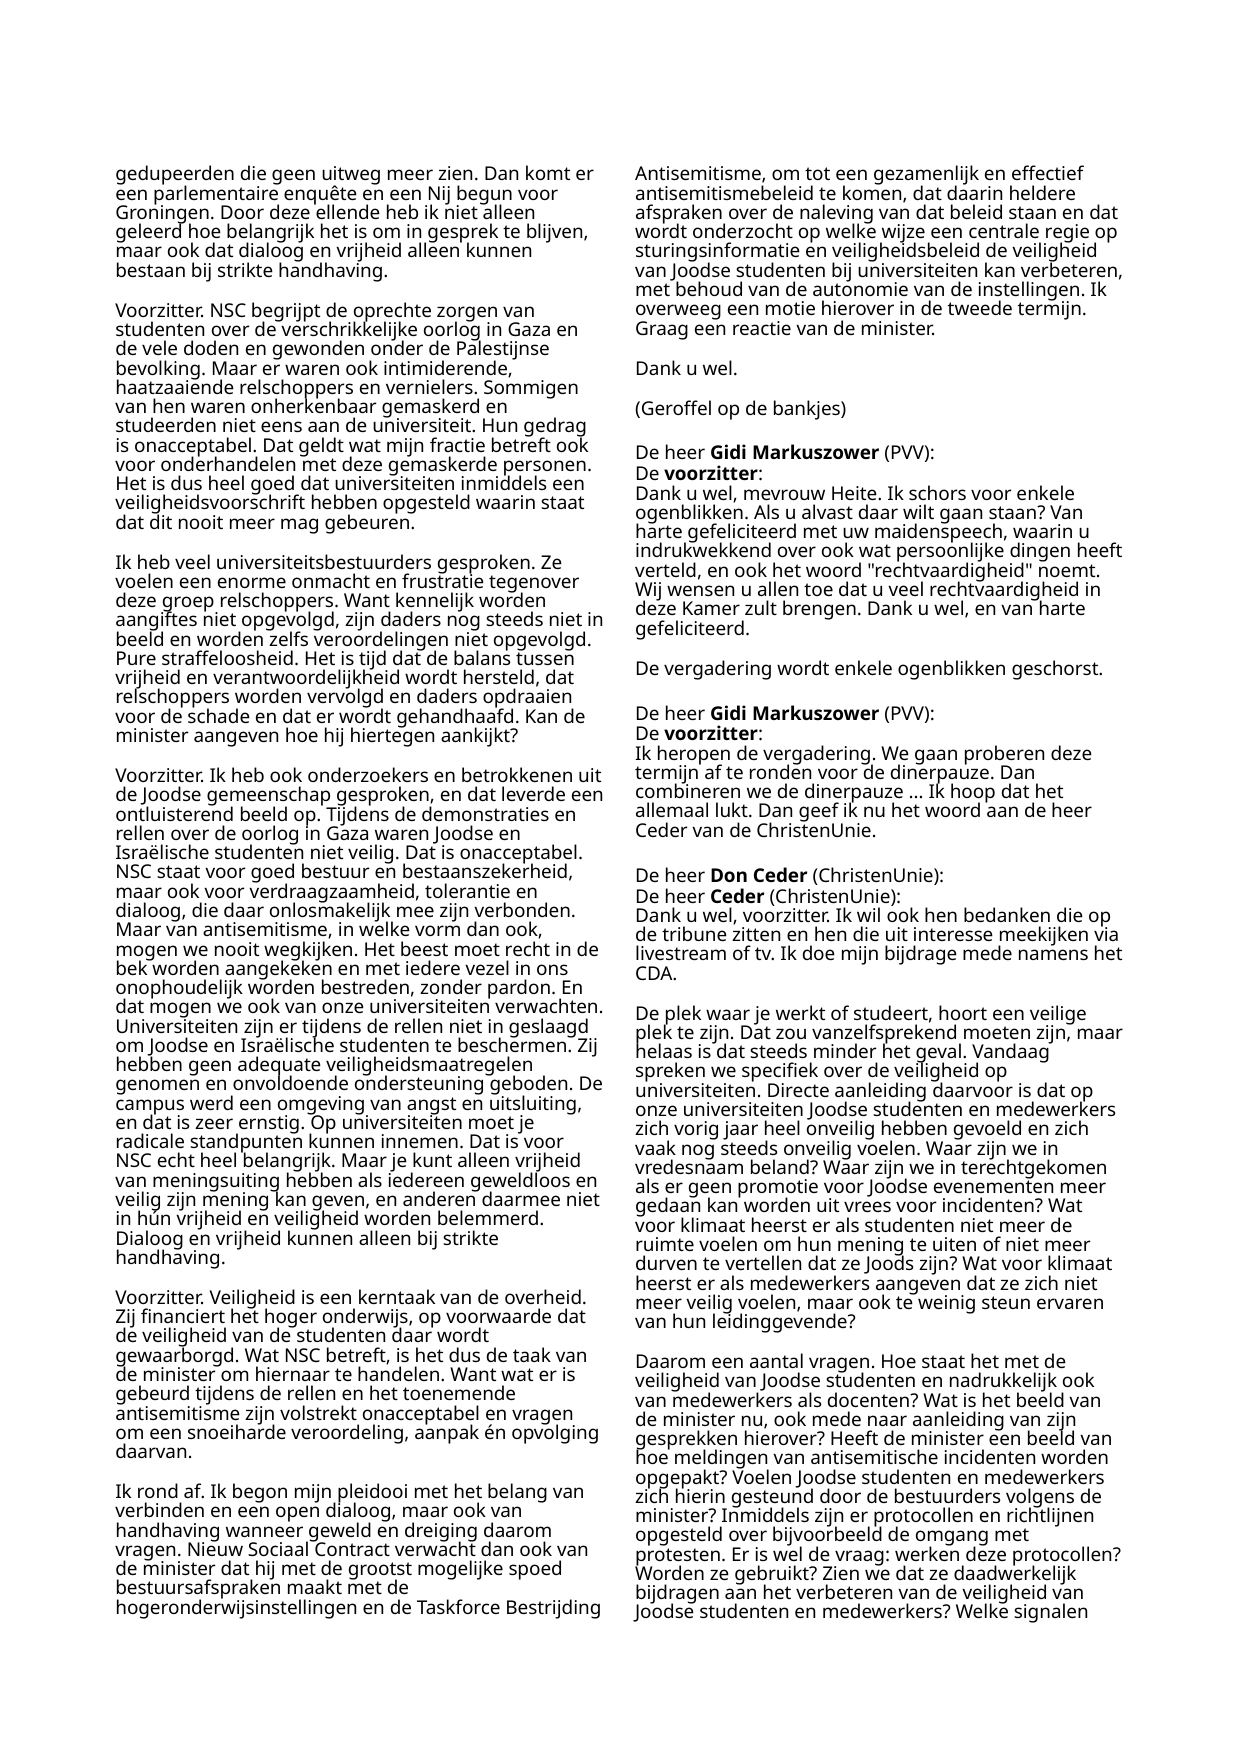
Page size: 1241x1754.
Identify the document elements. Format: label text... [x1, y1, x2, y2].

text Antisemitisme, om tot een gezamenlijk en effectief antisemitismebeleid te komen, dat daarin heldere afspraken over de naleving van dat beleid staan en dat wordt onderzocht op welke wijze een centrale regie op sturingsinformatie en veiligheidsbeleid de veiligheid van Joodse studenten bij universiteiten kan verbeteren, met behoud van de autonomie van de instellingen. Ik overweeg een motie hierover in de tweede termijn. Graag een reactie van de minister. [635, 165, 1125, 339]
text Ik heb veel universiteitsbestuurders gesproken. Ze voelen een enorme onmacht en frustratie tegenover deze groep relschoppers. Want kennelijk worden aangiftes niet opgevolgd, zijn daders nog steeds niet in beeld en worden zelfs veroordelingen niet opgevolgd. Pure straffeloosheid. Het is tijd dat de balans tussen vrijheid en verantwoordelijkheid wordt hersteld, dat relschoppers worden vervolgd en daders opdraaien voor de schade en dat er wordt gehandhaafd. Kan de minister aangeven hoe hij hiertegen aankijkt? [115, 554, 605, 746]
text Daarom een aantal vragen. Hoe staat het met de veiligheid van Joodse studenten en nadrukkelijk ook van medewerkers als docenten? Wat is het beeld van de minister nu, ook mede naar aanleiding van zijn gesprekken hierover? Heeft de minister een beeld van hoe meldingen van antisemitische incidenten worden opgepakt? Voelen Joodse studenten en medewerkers zich hierin gesteund door de bestuurders volgens de minister? Inmiddels zijn er protocollen en richtlijnen opgesteld over bijvoorbeeld de omgang met protesten. Er is wel de vraag: werken deze protocollen? Worden ze gebruikt? Zien we dat ze daadwerkelijk bijdragen aan het verbeteren van de veiligheid van Joodse studenten en medewerkers? Welke signalen [635, 1353, 1125, 1623]
text De heer Ceder (ChristenUnie): [635, 888, 1125, 907]
text Ik heropen de vergadering. We gaan proberen deze termijn af te ronden voor de dinerpauze. Dan combineren we de dinerpauze … Ik hoop dat het allemaal lukt. Dan geef ik nu het woord aan de heer Ceder van de ChristenUnie. [635, 745, 1125, 841]
text De heer Don Ceder (ChristenUnie): [635, 862, 1125, 888]
text Dank u wel. [635, 359, 1125, 379]
text De heer Gidi Markuszower (PVV): [635, 700, 1125, 725]
text Voorzitter. Veiligheid is een kerntaak van de overheid. Zij financiert het hoger onderwijs, op voorwaarde dat de veiligheid van de studenten daar wordt gewaarborgd. Wat NSC betreft, is het dus de taak van de minister om hiernaar te handelen. Want wat er is gebeurd tijdens de rellen en het toenemende antisemitisme zijn volstrekt onacceptabel en vragen om een snoeiharde veroordeling, aanpak én opvolging daarvan. [115, 1289, 605, 1462]
text Voorzitter. NSC begrijpt de oprechte zorgen van studenten over de verschrikkelijke oorlog in Gaza en de vele doden en gewonden onder de Palestijnse bevolking. Maar er waren ook intimiderende, haatzaaiende relschoppers en vernielers. Sommigen van hen waren onherkenbaar gemaskerd en studeerden niet eens aan de universiteit. Hun gedrag is onacceptabel. Dat geldt wat mijn fractie betreft ook voor onderhandelen met deze gemaskerde personen. Het is dus heel goed dat universiteiten inmiddels een veiligheidsvoorschrift hebben opgesteld waarin staat dat dit nooit meer mag gebeuren. [115, 302, 605, 533]
text Ik rond af. Ik begon mijn pleidooi met het belang van verbinden en een open dialoog, maar ook van handhaving wanneer geweld en dreiging daarom vragen. Nieuw Sociaal Contract verwacht dan ook van de minister dat hij met de grootst mogelijke spoed bestuursafspraken maakt met de hogeronderwijsinstellingen en de Taskforce Bestrijding [115, 1483, 605, 1618]
text De heer Gidi Markuszower (PVV): [635, 439, 1125, 465]
text Dank u wel, mevrouw Heite. Ik schors voor enkele ogenblikken. Als u alvast daar wilt gaan staan? Van harte gefeliciteerd met uw maidenspeech, waarin u indrukwekkend over ook wat persoonlijke dingen heeft verteld, en ook het woord "rechtvaardigheid" noemt. Wij wensen u allen toe dat u veel rechtvaardigheid in deze Kamer zult brengen. Dank u wel, en van harte gefeliciteerd. [635, 484, 1125, 639]
text De voorzitter: [635, 465, 1125, 484]
text (Geroffel op de bankjes) [635, 399, 1125, 419]
text Voorzitter. Ik heb ook onderzoekers en betrokkenen uit de Joodse gemeenschap gesproken, en dat leverde een ontluisterend beeld op. Tijdens de demonstraties en rellen over de oorlog in Gaza waren Joodse en Israëlische studenten niet veilig. Dat is onacceptabel. NSC staat voor goed bestuur en bestaanszekerheid, maar ook voor verdraagzaamheid, tolerantie en dialoog, die daar onlosmakelijk mee zijn verbonden. Maar van antisemitisme, in welke vorm dan ook, mogen we nooit wegkijken. Het beest moet recht in de bek worden aangekeken en met iedere vezel in ons onophoudelijk worden bestreden, zonder pardon. En dat mogen we ook van onze universiteiten verwachten. Universiteiten zijn er tijdens de rellen niet in geslaagd om Joodse en Israëlische studenten te beschermen. Zij hebben geen adequate veiligheidsmaatregelen genomen en onvoldoende ondersteuning geboden. De campus werd een omgeving van angst en uitsluiting, en dat is zeer ernstig. Op universiteiten moet je radicale standpunten kunnen innemen. Dat is voor NSC echt heel belangrijk. Maar je kunt alleen vrijheid van meningsuiting hebben als iedereen geweldloos en veilig zijn mening kan geven, en anderen daarmee niet in hún vrijheid en veiligheid worden belemmerd. Dialoog en vrijheid kunnen alleen bij strikte handhaving. [115, 767, 605, 1268]
text Dank u wel, voorzitter. Ik wil ook hen bedanken die op de tribune zitten en hen die uit interesse meekijken via livestream of tv. Ik doe mijn bijdrage mede namens het CDA. [635, 907, 1125, 984]
text De vergadering wordt enkele ogenblikken geschorst. [635, 659, 1125, 679]
text De plek waar je werkt of studeert, hoort een veilige plek te zijn. Dat zou vanzelfsprekend moeten zijn, maar helaas is dat steeds minder het geval. Vandaag spreken we specifiek over de veiligheid op universiteiten. Directe aanleiding daarvoor is dat op onze universiteiten Joodse studenten en medewerkers zich vorig jaar heel onveilig hebben gevoeld en zich vaak nog steeds onveilig voelen. Waar zijn we in vredesnaam beland? Waar zijn we in terechtgekomen als er geen promotie voor Joodse evenementen meer gedaan kan worden uit vrees voor incidenten? Wat voor klimaat heerst er als studenten niet meer de ruimte voelen om hun mening te uiten of niet meer durven te vertellen dat ze Joods zijn? Wat voor klimaat heerst er als medewerkers aangeven dat ze zich niet meer veilig voelen, maar ook te weinig steun ervaren van hun leidinggevende? [635, 1005, 1125, 1332]
text gedupeerden die geen uitweg meer zien. Dan komt er een parlementaire enquête en een Nij begun voor Groningen. Door deze ellende heb ik niet alleen geleerd hoe belangrijk het is om in gesprek te blijven, maar ook dat dialoog en vrijheid alleen kunnen bestaan bij strikte handhaving. [115, 165, 605, 281]
text De voorzitter: [635, 725, 1125, 745]
